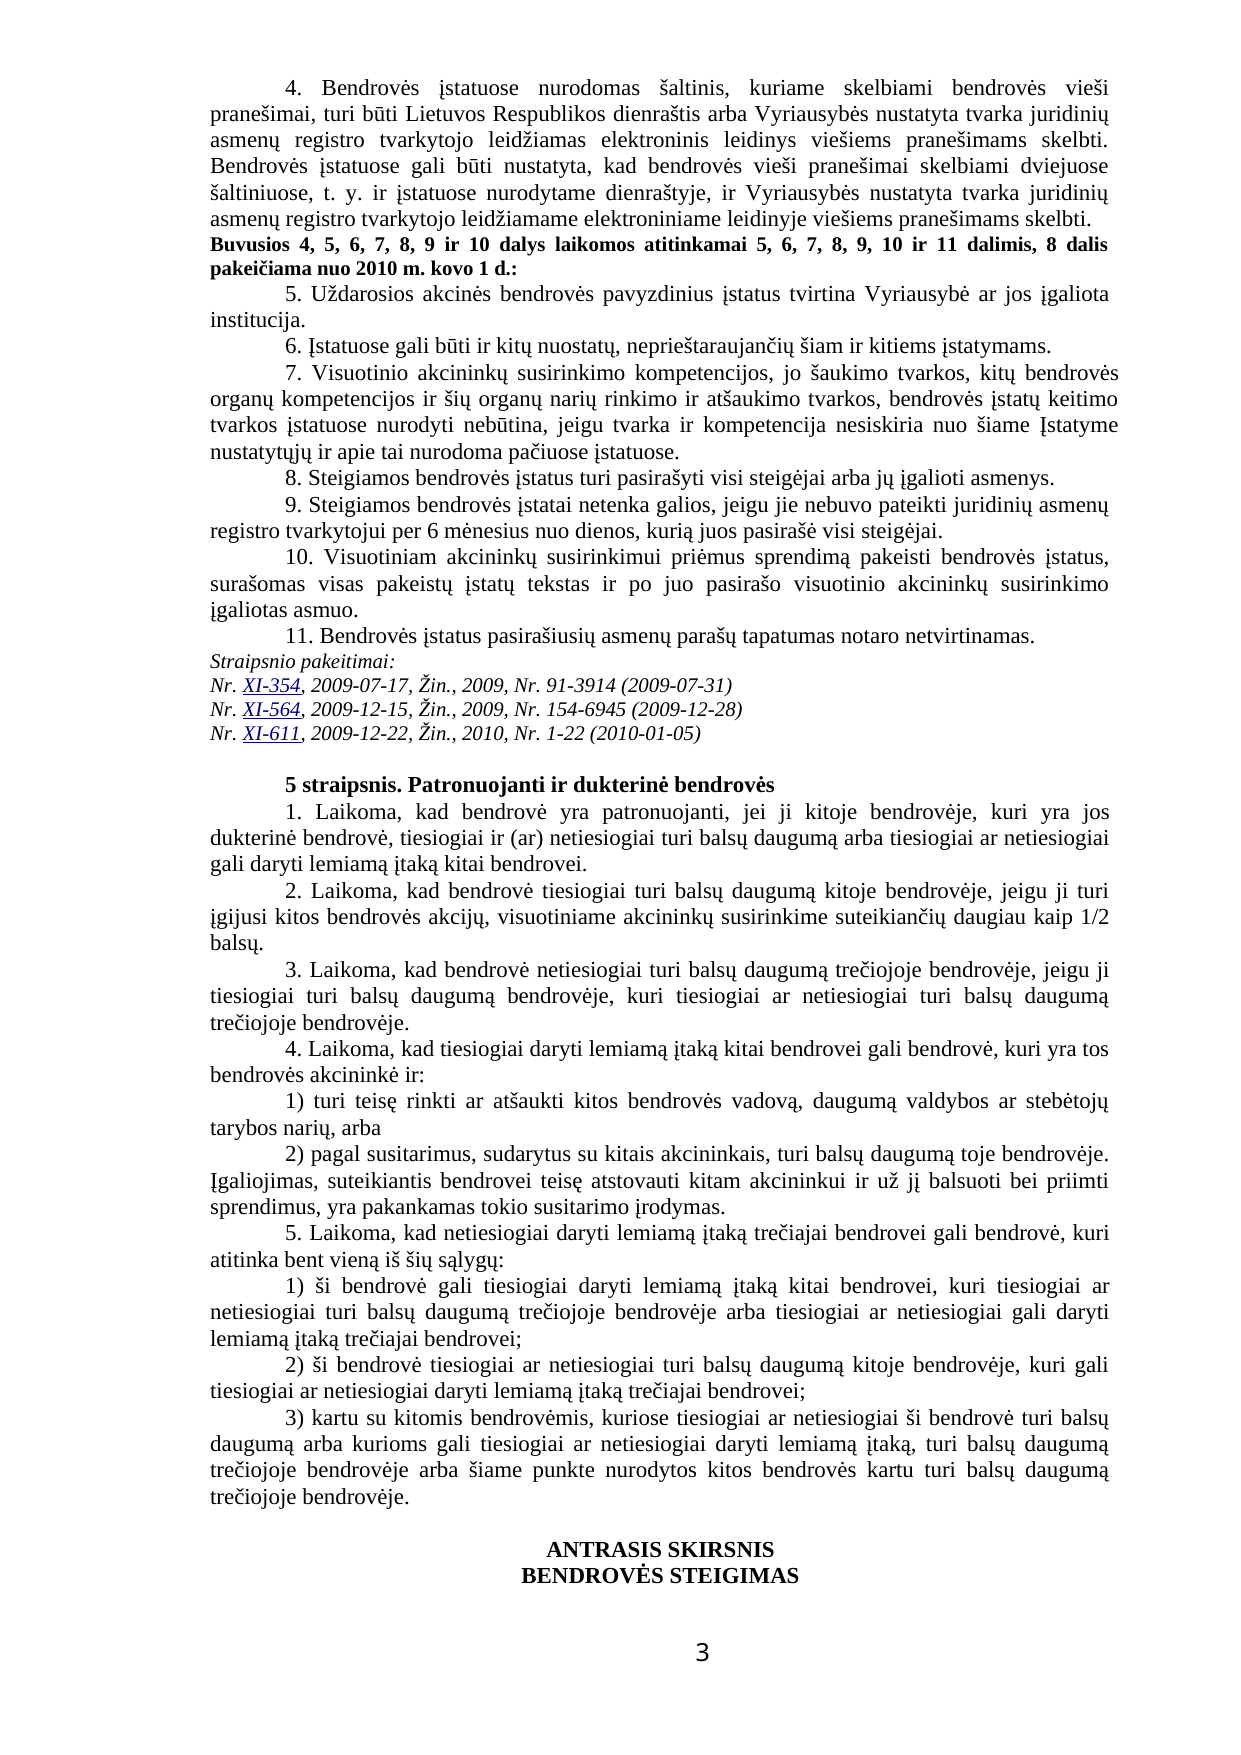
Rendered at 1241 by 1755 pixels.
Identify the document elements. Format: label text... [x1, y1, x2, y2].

text 7. Visuotinio akcininkų susirinkimo kompetencijos, jo šaukimo tvarkos, kitų bendrovės organų kompetencijos ir šių organų narių rinkimo ir atšaukimo tvarkos, bendrovės įstatų keitimo tvarkos įstatuose nurodyti nebūtina, jeigu tvarka ir kompetencija nesiskiria nuo šiame Įstatyme nustatytųjų ir apie tai nurodoma pačiuose įstatuose. [210, 359, 1120, 464]
text 2) pagal susitarimus, sudarytus su kitais akcininkais, turi balsų daugumą toje bendrovėje. Įgaliojimas, suteikiantis bendrovei teisę atstovauti kitam akcininkui ir už jį balsuoti bei priimti sprendimus, yra pakankamas tokio susitarimo įrodymas. [210, 1140, 1111, 1219]
text 4. Bendrovės įstatuose nurodomas šaltinis, kuriame skelbiami bendrovės vieši pranešimai, turi būti Lietuvos Respublikos dienraštis arba Vyriausybės nustatyta tvarka juridinių asmenų registro tvarkytojo leidžiamas elektroninis leidinys viešiems pranešimams skelbti. Bendrovės įstatuose gali būti nustatyta, kad bendrovės vieši pranešimai skelbiami dviejuose šaltiniuose, t. y. ir įstatuose nurodytame dienraštyje, ir Vyriausybės nustatyta tvarka juridinių asmenų registro tvarkytojo leidžiamame elektroniniame leidinyje viešiems pranešimams skelbti. [210, 73, 1110, 232]
text 2. Laikoma, kad bendrovė tiesiogiai turi balsų daugumą kitoje bendrovėje, jeigu ji turi įgijusi kitos bendrovės akcijų, visuotiniame akcininkų susirinkime suteikiančių daugiau kaip 1/2 balsų. [210, 877, 1111, 956]
text 4. Laikoma, kad tiesiogiai daryti lemiamą įtaką kitai bendrovei gali bendrovė, kuri yra tos bendrovės akcininkė ir: [210, 1035, 1111, 1088]
text 5. Uždarosios akcinės bendrovės pavyzdinius įstatus tvirtina Vyriausybė ar jos įgaliota institucija. [210, 280, 1111, 332]
text 6. Įstatuose gali būti ir kitų nuostatų, neprieštaraujančių šiam ir kitiems įstatymams. [210, 332, 1111, 359]
subtitle BENDROVĖS STEIGIMAS [210, 1562, 1111, 1588]
subtitle Antrasis skirsnis [210, 1536, 1111, 1562]
text Buvusios 4, 5, 6, 7, 8, 9 ir 10 dalys laikomos atitinkamai 5, 6, 7, 8, 9, 10 ir 11 dalimis, 8 dalis pakeičiama nuo 2010 m. kovo 1 d.: [210, 232, 1111, 280]
text Nr. XI-564, 2009-12-15, Žin., 2009, Nr. 154-6945 (2009-12-28) [210, 697, 1120, 721]
text Straipsnio pakeitimai: [210, 649, 1120, 673]
text 11. Bendrovės įstatus pasirašiusių asmenų parašų tapatumas notaro netvirtinamas. [210, 622, 1111, 649]
text Nr. XI-354, 2009-07-17, Žin., 2009, Nr. 91-3914 (2009-07-31) [210, 673, 1120, 697]
text 1. Laikoma, kad bendrovė yra patronuojanti, jei ji kitoje bendrovėje, kuri yra jos dukterinė bendrovė, tiesiogiai ir (ar) netiesiogiai turi balsų daugumą arba tiesiogiai ar netiesiogiai gali daryti lemiamą įtaką kitai bendrovei. [210, 798, 1111, 877]
text 10. Visuotiniam akcininkų susirinkimui priėmus sprendimą pakeisti bendrovės įstatus, surašomas visas pakeistų įstatų tekstas ir po juo pasirašo visuotinio akcininkų susirinkimo įgaliotas asmuo. [210, 543, 1111, 622]
text 3) kartu su kitomis bendrovėmis, kuriose tiesiogiai ar netiesiogiai ši bendrovė turi balsų daugumą arba kurioms gali tiesiogiai ar netiesiogiai daryti lemiamą įtaką, turi balsų daugumą trečiojoje bendrovėje arba šiame punkte nurodytos kitos bendrovės kartu turi balsų daugumą trečiojoje bendrovėje. [210, 1404, 1111, 1509]
text 5 straipsnis. Patronuojanti ir dukterinė bendrovės [210, 771, 1111, 798]
text 1) turi teisę rinkti ar atšaukti kitos bendrovės vadovą, daugumą valdybos ar stebėtojų tarybos narių, arba [210, 1088, 1111, 1140]
text 2) ši bendrovė tiesiogiai ar netiesiogiai turi balsų daugumą kitoje bendrovėje, kuri gali tiesiogiai ar netiesiogiai daryti lemiamą įtaką trečiajai bendrovei; [210, 1351, 1111, 1404]
text 9. Steigiamos bendrovės įstatai netenka galios, jeigu jie nebuvo pateikti juridinių asmenų registro tvarkytojui per 6 mėnesius nuo dienos, kurią juos pasirašė visi steigėjai. [210, 491, 1111, 543]
text 8. Steigiamos bendrovės įstatus turi pasirašyti visi steigėjai arba jų įgalioti asmenys. [210, 464, 1111, 491]
text Nr. XI-611, 2009-12-22, Žin., 2010, Nr. 1-22 (2010-01-05) [210, 721, 1120, 745]
text 3. Laikoma, kad bendrovė netiesiogiai turi balsų daugumą trečiojoje bendrovėje, jeigu ji tiesiogiai turi balsų daugumą bendrovėje, kuri tiesiogiai ar netiesiogiai turi balsų daugumą trečiojoje bendrovėje. [210, 956, 1111, 1035]
text 1) ši bendrovė gali tiesiogiai daryti lemiamą įtaką kitai bendrovei, kuri tiesiogiai ar netiesiogiai turi balsų daugumą trečiojoje bendrovėje arba tiesiogiai ar netiesiogiai gali daryti lemiamą įtaką trečiajai bendrovei; [210, 1272, 1111, 1351]
text 5. Laikoma, kad netiesiogiai daryti lemiamą įtaką trečiajai bendrovei gali bendrovė, kuri atitinka bent vieną iš šių sąlygų: [210, 1219, 1111, 1272]
